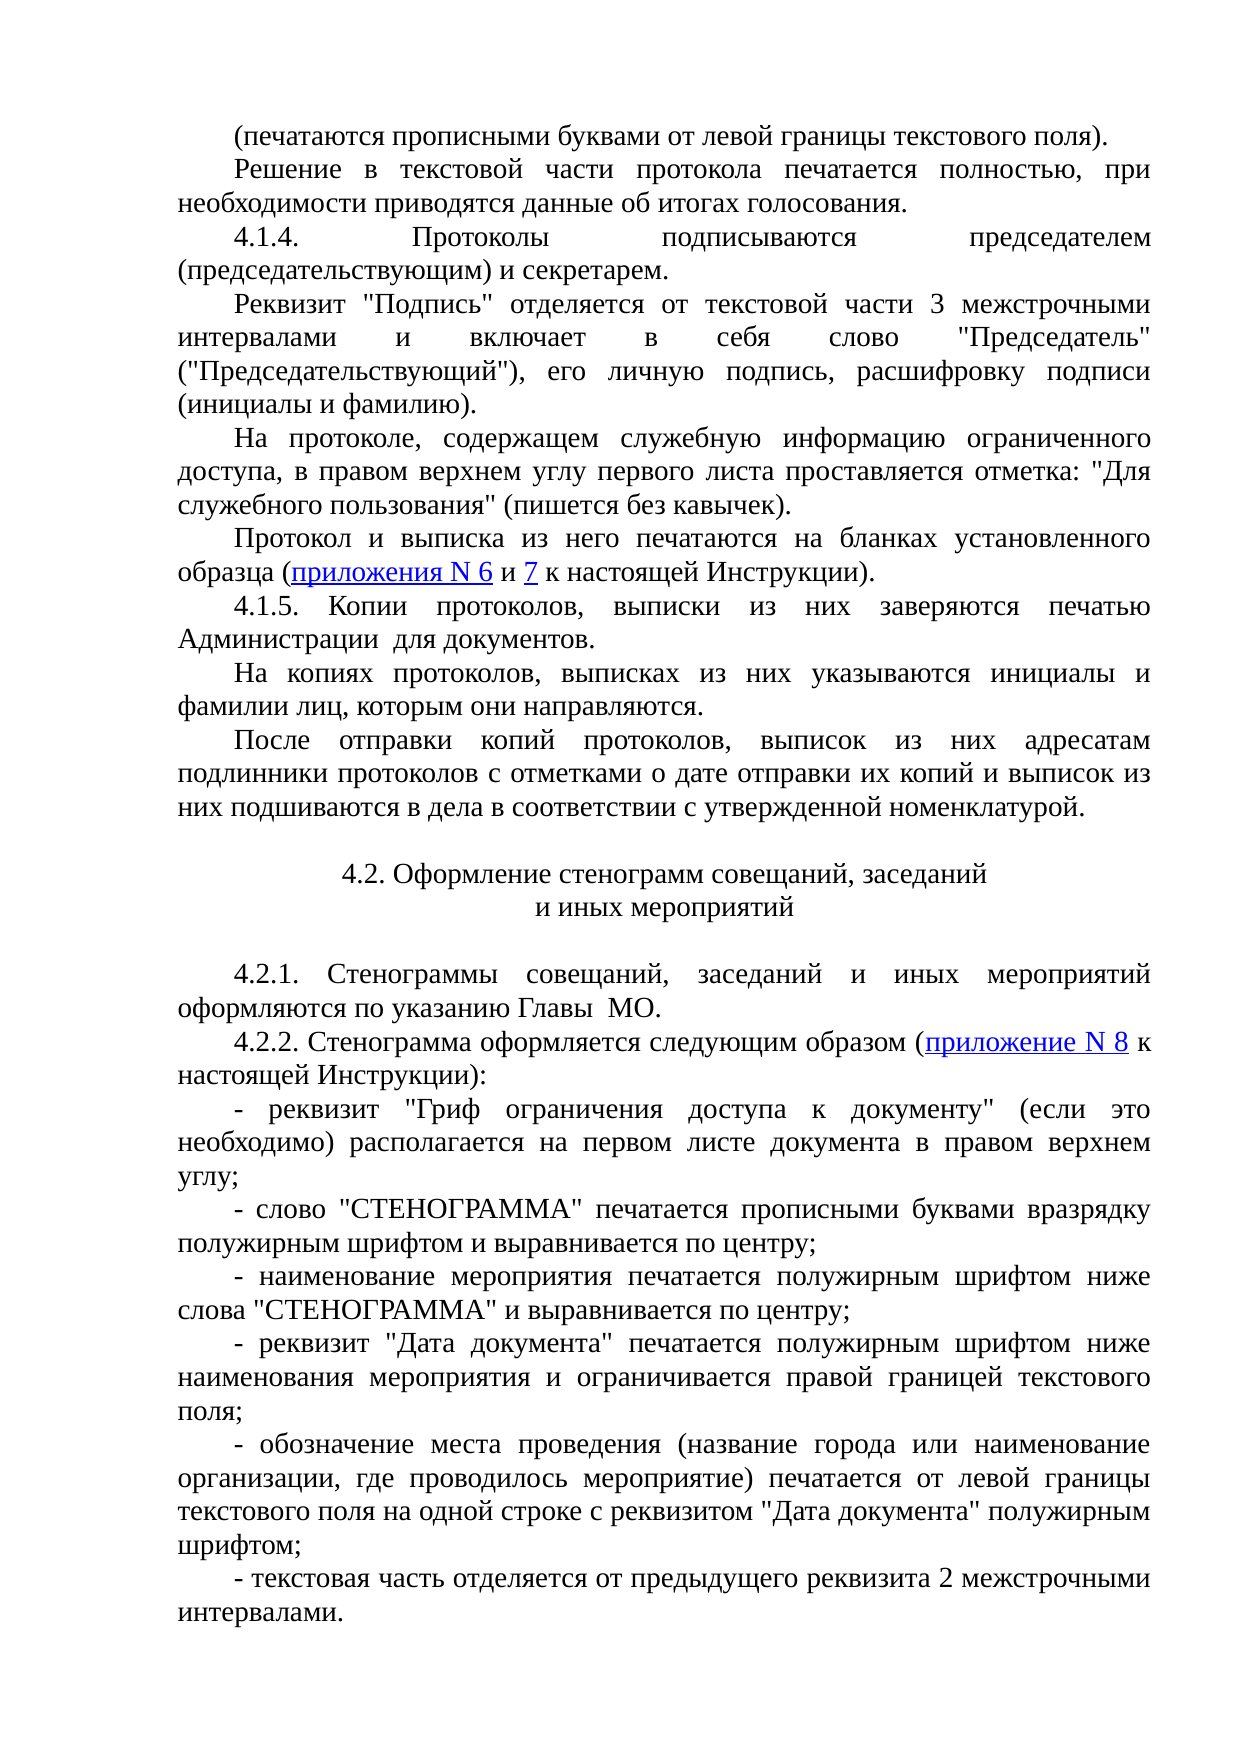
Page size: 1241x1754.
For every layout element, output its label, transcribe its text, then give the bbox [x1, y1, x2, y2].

text Реквизит "Подпись" отделяется от текстовой части 3 межстрочными интервалами и включает в себя слово "Председатель" ("Председательствующий"), его личную подпись, расшифровку подписи (инициалы и фамилию). [177, 286, 1152, 420]
text 4.1.4. Протоколы подписываются председателем (председательствующим) и секретарем. [177, 219, 1152, 286]
text 4.2. Оформление стенограмм совещаний, заседаний [177, 856, 1152, 889]
text - текстовая часть отделяется от предыдущего реквизита 2 межстрочными интервалами. [177, 1560, 1152, 1627]
text На протоколе, содержащем служебную информацию ограниченного доступа, в правом верхнем углу первого листа проставляется отметка: "Для служебного пользования" (пишется без кавычек). [177, 420, 1152, 521]
text 4.2.1. Стенограммы совещаний, заседаний и иных мероприятий оформляются по указанию Главы МО. [177, 957, 1152, 1024]
text После отправки копий протоколов, выписок из них адресатам подлинники протоколов с отметками о дате отправки их копий и выписок из них подшиваются в дела в соответствии с утвержденной номенклатурой. [177, 722, 1152, 822]
text (печатаются прописными буквами от левой границы текстового поля). [177, 118, 1152, 152]
text Решение в текстовой части протокола печатается полностью, при необходимости приводятся данные об итогах голосования. [177, 152, 1152, 219]
text - обозначение места проведения (название города или наименование организации, где проводилось мероприятие) печатается от левой границы текстового поля на одной строке с реквизитом "Дата документа" полужирным шрифтом; [177, 1426, 1152, 1560]
text - реквизит "Гриф ограничения доступа к документу" (если это необходимо) располагается на первом листе документа в правом верхнем углу; [177, 1091, 1152, 1191]
text На копиях протоколов, выписках из них указываются инициалы и фамилии лиц, которым они направляются. [177, 655, 1152, 722]
text 4.2.2. Стенограмма оформляется следующим образом (приложение N 8 к настоящей Инструкции): [177, 1024, 1152, 1091]
text - реквизит "Дата документа" печатается полужирным шрифтом ниже наименования мероприятия и ограничивается правой границей текстового поля; [177, 1326, 1152, 1426]
text - слово "СТЕНОГРАММА" печатается прописными буквами вразрядку полужирным шрифтом и выравнивается по центру; [177, 1191, 1152, 1258]
text и иных мероприятий [177, 889, 1152, 923]
text - наименование мероприятия печатается полужирным шрифтом ниже слова "СТЕНОГРАММА" и выравнивается по центру; [177, 1258, 1152, 1326]
text Протокол и выписка из него печатаются на бланках установленного образца (приложения N 6 и 7 к настоящей Инструкции). [177, 521, 1152, 588]
text 4.1.5. Копии протоколов, выписки из них заверяются печатью Администрации для документов. [177, 588, 1152, 655]
